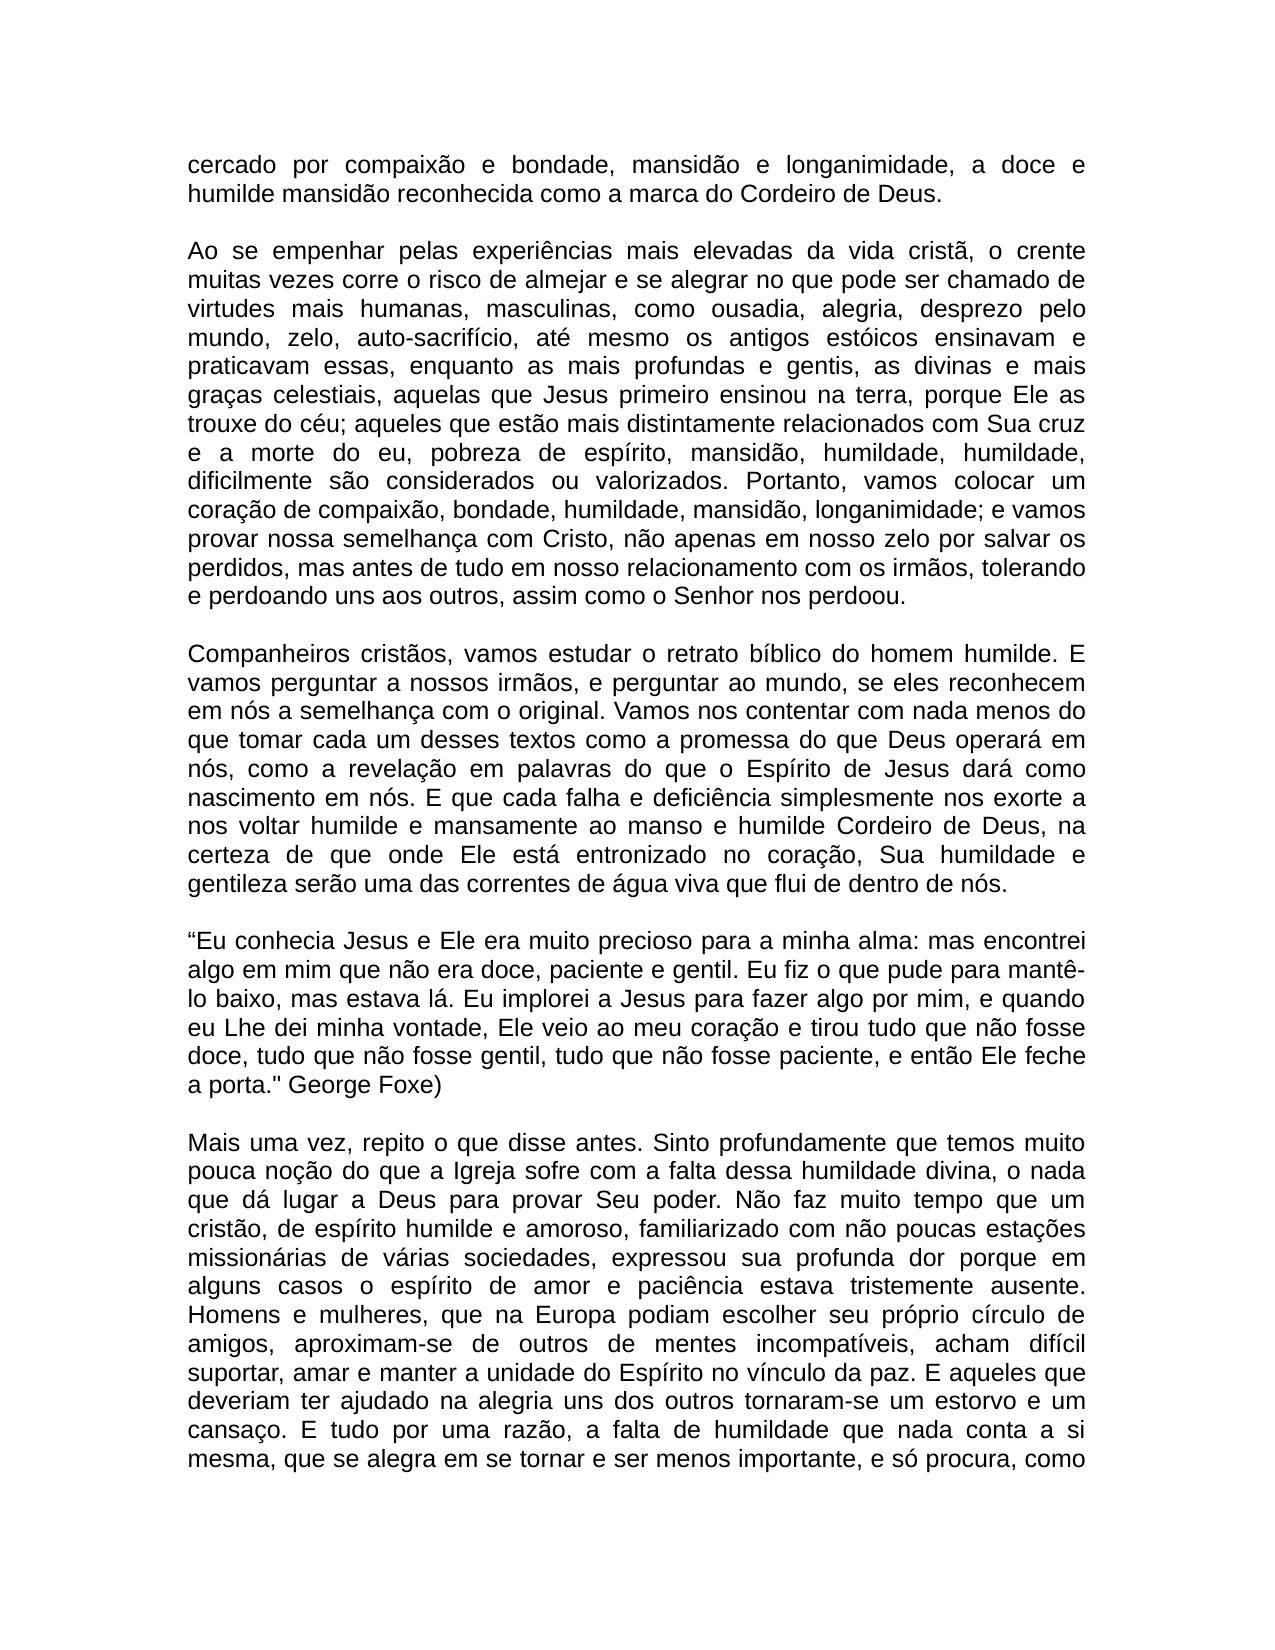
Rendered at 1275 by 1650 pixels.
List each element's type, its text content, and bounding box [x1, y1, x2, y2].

text Ao se empenhar pelas experiências mais elevadas da vida cristã, o crente muitas vezes corre o risco de almejar e se alegrar no que pode ser chamado de virtudes mais humanas, masculinas, como ousadia, alegria, desprezo pelo mundo, zelo, auto-sacrifício, até mesmo os antigos estóicos ensinavam e praticavam essas, enquanto as mais profundas e gentis, as divinas e mais graças celestiais, aquelas que Jesus primeiro ensinou na terra, porque Ele as trouxe do céu; aqueles que estão mais distintamente relacionados com Sua cruz e a morte do eu, pobreza de espírito, mansidão, humildade, humildade, dificilmente são considerados ou valorizados. Portanto, vamos colocar um coração de compaixão, bondade, humildade, mansidão, longanimidade; e vamos provar nossa semelhança com Cristo, não apenas em nosso zelo por salvar os perdidos, mas antes de tudo em nosso relacionamento com os irmãos, tolerando e perdoando uns aos outros, assim como o Senhor nos perdoou. [187, 236, 1087, 610]
text Companheiros cristãos, vamos estudar o retrato bíblico do homem humilde. E vamos perguntar a nossos irmãos, e perguntar ao mundo, se eles reconhecem em nós a semelhança com o original. Vamos nos contentar com nada menos do que tomar cada um desses textos como a promessa do que Deus operará em nós, como a revelação em palavras do que o Espírito de Jesus dará como nascimento em nós. E que cada falha e deficiência simplesmente nos exorte a nos voltar humilde e mansamente ao manso e humilde Cordeiro de Deus, na certeza de que onde Ele está entronizado no coração, Sua humildade e gentileza serão uma das correntes de água viva que flui de dentro de nós. [187, 639, 1087, 897]
text Mais uma vez, repito o que disse antes. Sinto profundamente que temos muito pouca noção do que a Igreja sofre com a falta dessa humildade divina, o nada que dá lugar a Deus para provar Seu poder. Não faz muito tempo que um cristão, de espírito humilde e amoroso, familiarizado com não poucas estações missionárias de várias sociedades, expressou sua profunda dor porque em alguns casos o espírito de amor e paciência estava tristemente ausente. Homens e mulheres, que na Europa podiam escolher seu próprio círculo de amigos, aproximam-se de outros de mentes incompatíveis, acham difícil suportar, amar e manter a unidade do Espírito no vínculo da paz. E aqueles que deveriam ter ajudado na alegria uns dos outros tornaram-se um estorvo e um cansaço. E tudo por uma razão, a falta de humildade que nada conta a si mesma, que se alegra em se tornar e ser menos importante, e só procura, como [187, 1127, 1087, 1472]
text “Eu conhecia Jesus e Ele era muito precioso para a minha alma: mas encontrei algo em mim que não era doce, paciente e gentil. Eu fiz o que pude para mantê-lo baixo, mas estava lá. Eu implorei a Jesus para fazer algo por mim, e quando eu Lhe dei minha vontade, Ele veio ao meu coração e tirou tudo que não fosse doce, tudo que não fosse gentil, tudo que não fosse paciente, e então Ele feche a porta." George Foxe) [187, 926, 1087, 1099]
text cercado por compaixão e bondade, mansidão e longanimidade, a doce e humilde mansidão reconhecida como a marca do Cordeiro de Deus. [187, 150, 1087, 207]
